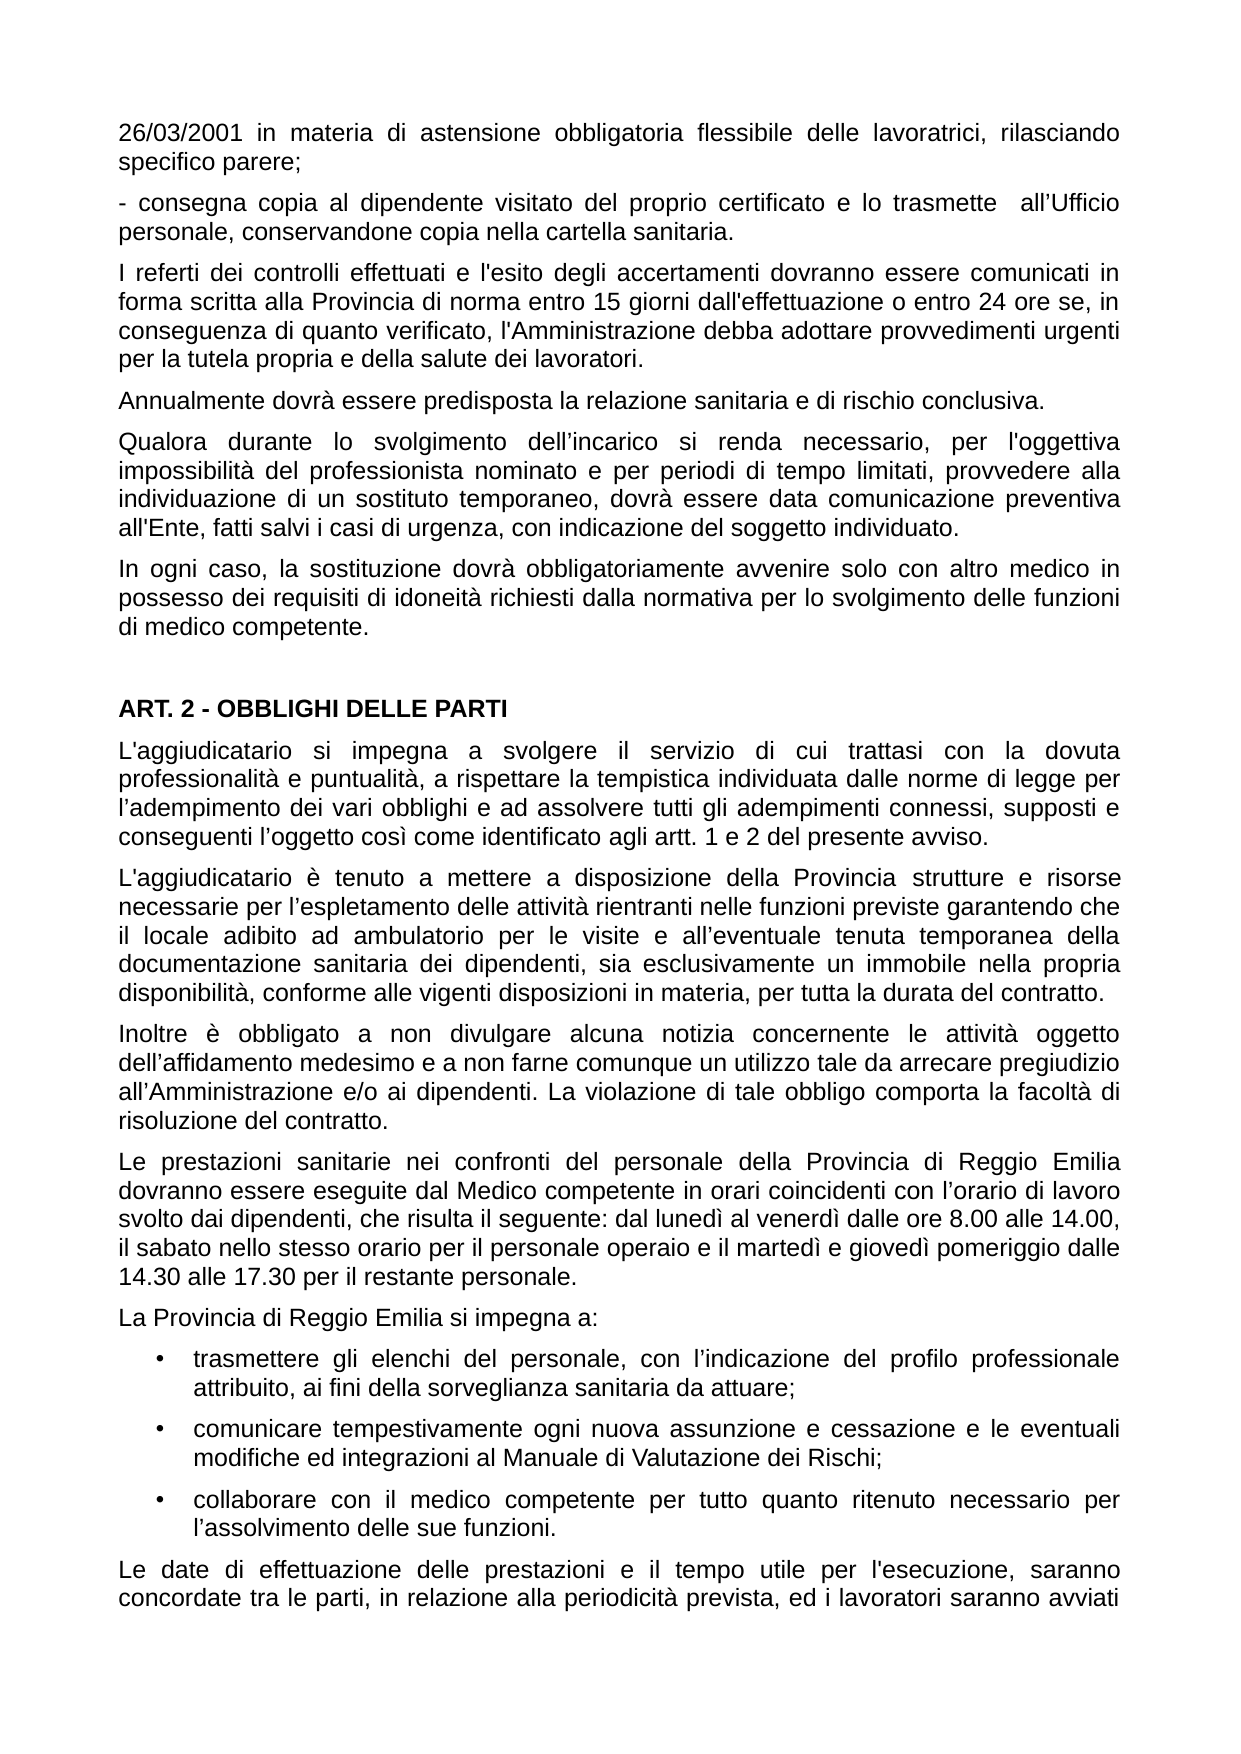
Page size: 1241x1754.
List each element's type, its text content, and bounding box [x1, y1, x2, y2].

text Qualora durante lo svolgimento dell’incarico si renda necessario, per l'oggettiva impossibilità del professionista nominato e per periodi di tempo limitati, provvedere alla individuazione di un sostituto temporaneo, dovrà essere data comunicazione preventiva all'Ente, fatti salvi i casi di urgenza, con indicazione del soggetto individuato. [118, 427, 1122, 542]
text La Provincia di Reggio Emilia si impegna a: [118, 1303, 1122, 1332]
text I referti dei controlli effettuati e l'esito degli accertamenti dovranno essere comunicati in forma scritta alla Provincia di norma entro 15 giorni dall'effettuazione o entro 24 ore se, in conseguenza di quanto verificato, l'Amministrazione debba adottare provvedimenti urgenti per la tutela propria e della salute dei lavoratori. [118, 258, 1122, 373]
list collaborare con il medico competente per tutto quanto ritenuto necessario per l’assolvimento delle sue funzioni. [156, 1484, 1122, 1542]
text ART. 2 - OBBLIGHI DELLE PARTI [118, 694, 1122, 723]
text L'aggiudicatario si impegna a svolgere il servizio di cui trattasi con la dovuta professionalità e puntualità, a rispettare la tempistica individuata dalle norme di legge per l’adempimento dei vari obblighi e ad assolvere tutti gli adempimenti connessi, supposti e conseguenti l’oggetto così come identificato agli artt. 1 e 2 del presente avviso. [118, 736, 1122, 851]
text 26/03/2001 in materia di astensione obbligatoria flessibile delle lavoratrici, rilasciando specifico parere; [118, 118, 1122, 176]
text - consegna copia al dipendente visitato del proprio certificato e lo trasmette all’Ufficio personale, conservandone copia nella cartella sanitaria. [118, 188, 1122, 246]
text Annualmente dovrà essere predisposta la relazione sanitaria e di rischio conclusiva. [118, 386, 1122, 414]
text Le prestazioni sanitarie nei confronti del personale della Provincia di Reggio Emilia dovranno essere eseguite dal Medico competente in orari coincidenti con l’orario di lavoro svolto dai dipendenti, che risulta il seguente: dal lunedì al venerdì dalle ore 8.00 alle 14.00, il sabato nello stesso orario per il personale operaio e il martedì e giovedì pomeriggio dalle 14.30 alle 17.30 per il restante personale. [118, 1147, 1122, 1291]
list trasmettere gli elenchi del personale, con l’indicazione del profilo professionale attribuito, ai fini della sorveglianza sanitaria da attuare; [156, 1344, 1122, 1402]
text Le date di effettuazione delle prestazioni e il tempo utile per l'esecuzione, saranno concordate tra le parti, in relazione alla periodicità prevista, ed i lavoratori saranno avviati [118, 1555, 1122, 1612]
list comunicare tempestivamente ogni nuova assunzione e cessazione e le eventuali modifiche ed integrazioni al Manuale di Valutazione dei Rischi; [156, 1414, 1122, 1472]
text In ogni caso, la sostituzione dovrà obbligatoriamente avvenire solo con altro medico in possesso dei requisiti di idoneità richiesti dalla normativa per lo svolgimento delle funzioni di medico competente. [118, 554, 1122, 641]
text L'aggiudicatario è tenuto a mettere a disposizione della Provincia strutture e risorse necessarie per l’espletamento delle attività rientranti nelle funzioni previste garantendo che il locale adibito ad ambulatorio per le visite e all’eventuale tenuta temporanea della documentazione sanitaria dei dipendenti, sia esclusivamente un immobile nella propria disponibilità, conforme alle vigenti disposizioni in materia, per tutta la durata del contratto. [118, 863, 1122, 1007]
text Inoltre è obbligato a non divulgare alcuna notizia concernente le attività oggetto dell’affidamento medesimo e a non farne comunque un utilizzo tale da arrecare pregiudizio all’Amministrazione e/o ai dipendenti. La violazione di tale obbligo comporta la facoltà di risoluzione del contratto. [118, 1019, 1122, 1134]
